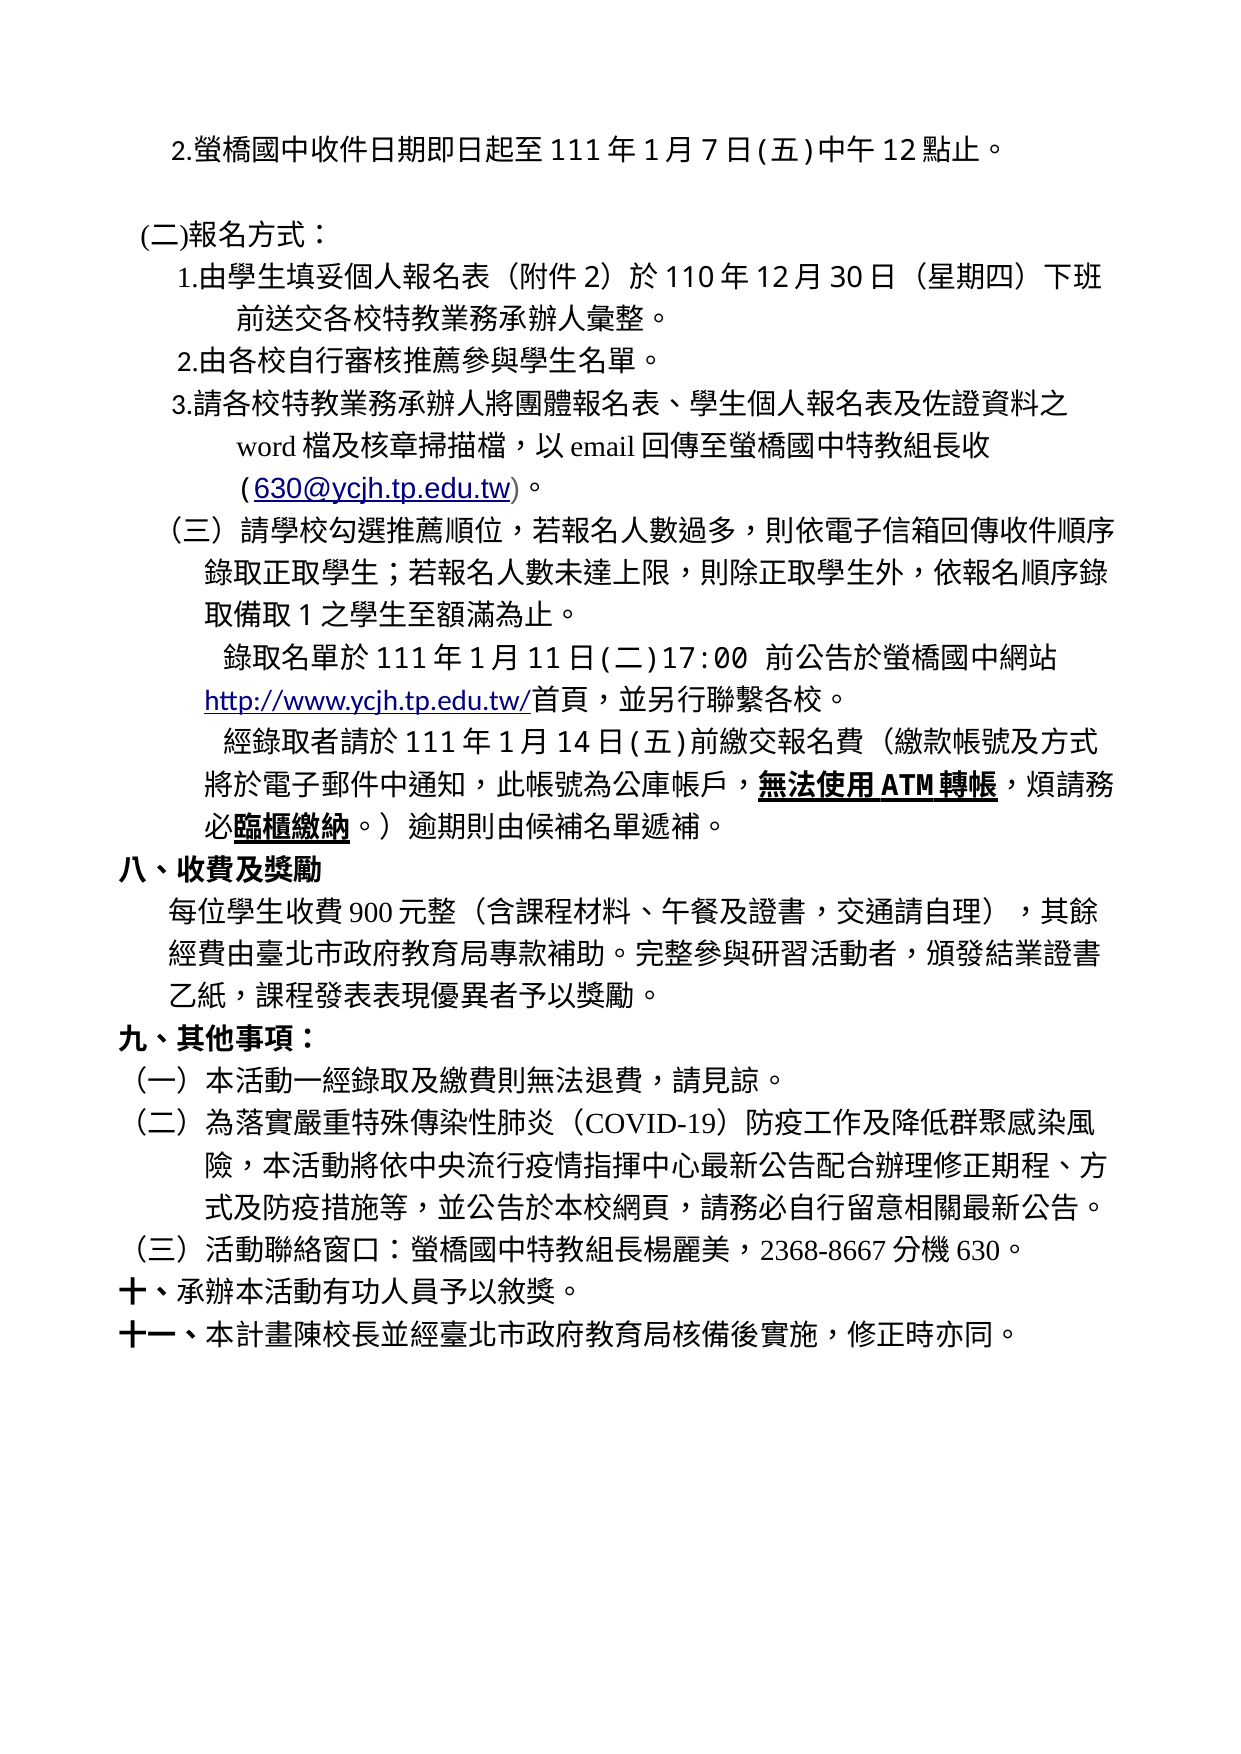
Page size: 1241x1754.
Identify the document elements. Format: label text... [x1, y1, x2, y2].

text 2.由各校自行審核推薦參與學生名單。 [118, 338, 1122, 380]
text （二）為落實嚴重特殊傳染性肺炎（COVID-19）防疫工作及降低群聚感染風險，本活動將依中央流行疫情指揮中心最新公告配合辦理修正期程、方式及防疫措施等，並公告於本校網頁，請務必自行留意相關最新公告。 [118, 1100, 1122, 1227]
text (二)報名方式： [118, 211, 1122, 253]
text 每位學生收費900元整（含課程材料、午餐及證書，交通請自理），其餘經費由臺北市政府教育局專款補助。完整參與研習活動者，頒發結業證書乙紙，課程發表表現優異者予以獎勵。 [168, 888, 1122, 1015]
text （三）請學校勾選推薦順位，若報名人數過多，則依電子信箱回傳收件順序錄取正取學生；若報名人數未達上限，則除正取學生外，依報名順序錄取備取1之學生至額滿為止。 [118, 507, 1122, 634]
text 1.由學生填妥個人報名表（附件2）於110年12月30日（星期四）下班前送交各校特教業務承辦人彙整。 [118, 253, 1122, 338]
text 2.螢橋國中收件日期即日起至111年1月7日(五)中午12點止。 [118, 127, 1122, 169]
text （一）本活動一經錄取及繳費則無法退費，請見諒。 [118, 1058, 1122, 1100]
text 八、收費及獎勵 [118, 846, 1122, 888]
text 經錄取者請於111年1月14日(五)前繳交報名費（繳款帳號及方式將於電子郵件中通知，此帳號為公庫帳戶，無法使用ATM轉帳，煩請務必臨櫃繳納。）逾期則由候補名單遞補。 [118, 719, 1122, 846]
text （三）活動聯絡窗口：螢橋國中特教組長楊麗美，2368-8667分機630。 [118, 1227, 1122, 1269]
text 九、其他事項： [118, 1015, 1122, 1058]
text 十一、本計畫陳校長並經臺北市政府教育局核備後實施，修正時亦同。 [118, 1311, 1122, 1354]
text 十、承辦本活動有功人員予以敘獎。 [118, 1269, 1122, 1311]
text 3.請各校特教業務承辦人將團體報名表、學生個人報名表及佐證資料之word檔及核章掃描檔，以email回傳至螢橋國中特教組長收(630@ycjh.tp.edu.tw)。 [118, 380, 1122, 507]
text 錄取名單於111年1月11日(二)17:00 前公告於螢橋國中網站http://www.ycjh.tp.edu.tw/首頁，並另行聯繫各校。 [118, 634, 1122, 719]
